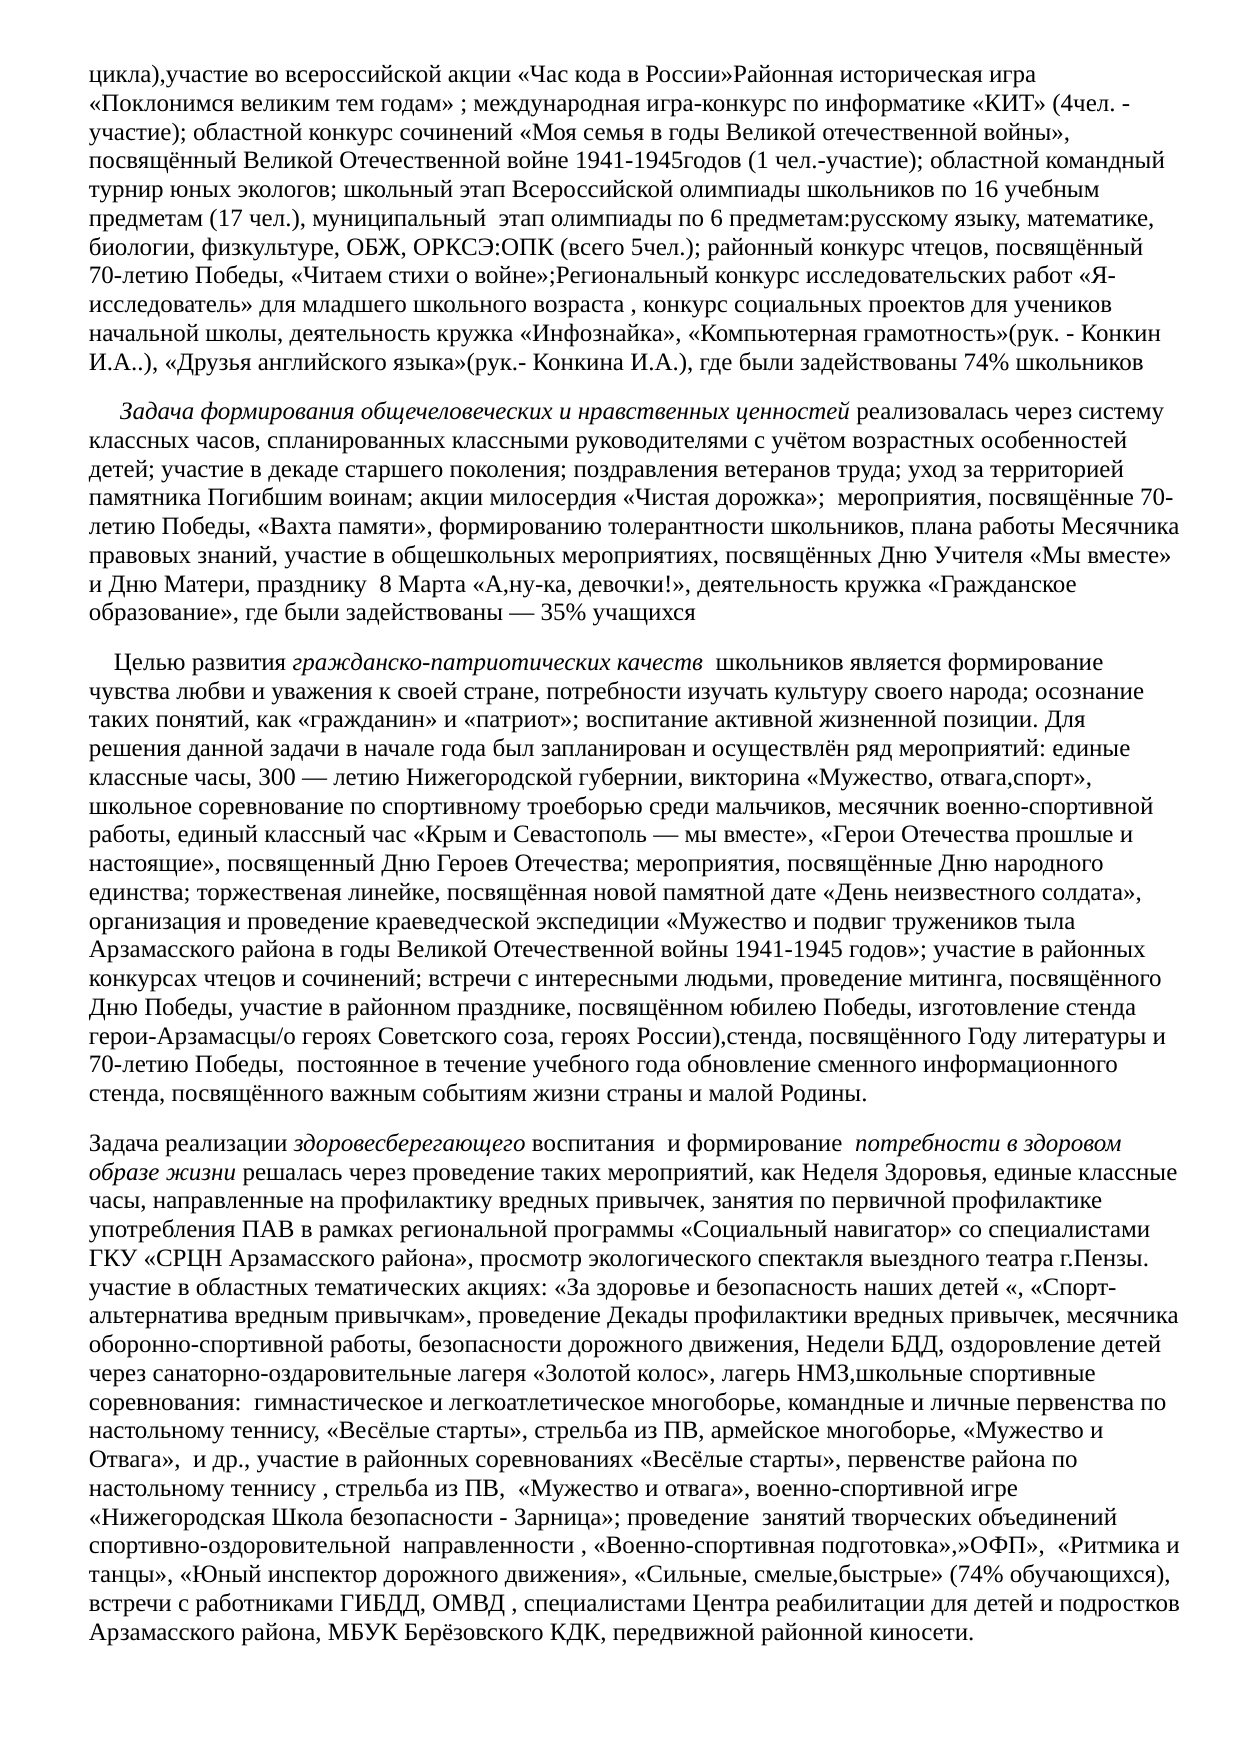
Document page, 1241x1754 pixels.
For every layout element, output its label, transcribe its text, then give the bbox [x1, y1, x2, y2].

text цикла),участие во всероссийской акции «Час кода в России»Районная историческая игра «Поклонимся великим тем годам» ; международная игра-конкурс по информатике «КИТ» (4чел. - участие); областной конкурс сочинений «Моя семья в годы Великой отечественной войны», посвящённый Великой Отечественной войне 1941-1945годов (1 чел.-участие); областной командный турнир юных экологов; школьный этап Всероссийской олимпиады школьников по 16 учебным предметам (17 чел.), муниципальный этап олимпиады по 6 предметам:русскому языку, математике, биологии, физкультуре, ОБЖ, ОРКСЭ:ОПК (всего 5чел.); районный конкурс чтецов, посвящённый 70-летию Победы, «Читаем стихи о войне»;Региональный конкурс исследовательских работ «Я-исследователь» для младшего школьного возраста , конкурс социальных проектов для учеников начальной школы, деятельность кружка «Инфознайка», «Компьютерная грамотность»(рук. - Конкин И.А..), «Друзья английского языка»(рук.- Конкина И.А.), где были задействованы 74% школьников [89, 59, 1181, 375]
text Целью развития гражданско-патриотических качеств школьников является формирование чувства любви и уважения к своей стране, потребности изучать культуру своего народа; осознание таких понятий, как «гражданин» и «патриот»; воспитание активной жизненной позиции. Для решения данной задачи в начале года был запланирован и осуществлён ряд мероприятий: единые классные часы, 300 — летию Нижегородской губернии, викторина «Мужество, отвага,спорт», школьное соревнование по спортивному троеборью среди мальчиков, месячник военно-спортивной работы, единый классный час «Крым и Севастополь — мы вместе», «Герои Отечества прошлые и настоящие», посвященный Дню Героев Отечества; мероприятия, посвящённые Дню народного единства; торжественая линейке, посвящённая новой памятной дате «День неизвестного солдата», организация и проведение краеведческой экспедиции «Мужество и подвиг тружеников тыла Арзамасского района в годы Великой Отечественной войны 1941-1945 годов»; участие в районных конкурсах чтецов и сочинений; встречи с интересными людьми, проведение митинга, посвящённого Дню Победы, участие в районном празднике, посвящённом юбилею Победы, изготовление стенда герои-Арзамасцы/о героях Советского соза, героях России),стенда, посвящённого Году литературы и 70-летию Победы, постоянное в течение учебного года обновление сменного информационного стенда, посвящённого важным событиям жизни страны и малой Родины. [89, 647, 1181, 1107]
text Задача формирования общечеловеческих и нравственных ценностей реализовалась через систему классных часов, спланированных классными руководителями с учётом возрастных особенностей детей; участие в декаде старшего поколения; поздравления ветеранов труда; уход за территорией памятника Погибшим воинам; акции милосердия «Чистая дорожка»; мероприятия, посвящённые 70-летию Победы, «Вахта памяти», формированию толерантности школьников, плана работы Месячника правовых знаний, участие в общешкольных мероприятиях, посвящённых Дню Учителя «Мы вместе» и Дню Матери, празднику 8 Марта «А,ну-ка, девочки!», деятельность кружка «Гражданское образование», где были задействованы — 35% учащихся [89, 396, 1181, 626]
text Задача реализации здоровесберегающего воспитания и формирование потребности в здоровом образе жизни решалась через проведение таких мероприятий, как Неделя Здоровья, единые классные часы, направленные на профилактику вредных привычек, занятия по первичной профилактике употребления ПАВ в рамках региональной программы «Социальный навигатор» со специалистами ГКУ «СРЦН Арзамасского района», просмотр экологического спектакля выездного театра г.Пензы. участие в областных тематических акциях: «За здоровье и безопасность наших детей «, «Спорт-альтернатива вредным привычкам», проведение Декады профилактики вредных привычек, месячника оборонно-спортивной работы, безопасности дорожного движения, Недели БДД, оздоровление детей через санаторно-оздаровительные лагеря «Золотой колос», лагерь НМЗ,школьные спортивные соревнования: гимнастическое и легкоатлетическое многоборье, командные и личные первенства по настольному теннису, «Весёлые старты», стрельба из ПВ, армейское многоборье, «Мужество и Отвага», и др., участие в районных соревнованиях «Весёлые старты», первенстве района по настольному теннису , стрельба из ПВ, «Мужество и отвага», военно-спортивной игре «Нижегородская Школа безопасности - Зарница»; проведение занятий творческих объединений спортивно-оздоровительной направленности , «Военно-спортивная подготовка»,»ОФП», «Ритмика и танцы», «Юный инспектор дорожного движения», «Сильные, смелые,быстрые» (74% обучающихся), встречи с работниками ГИБДД, ОМВД , специалистами Центра реабилитации для детей и подростков Арзамасского района, МБУК Берёзовского КДК, передвижной районной киносети. [89, 1128, 1181, 1645]
